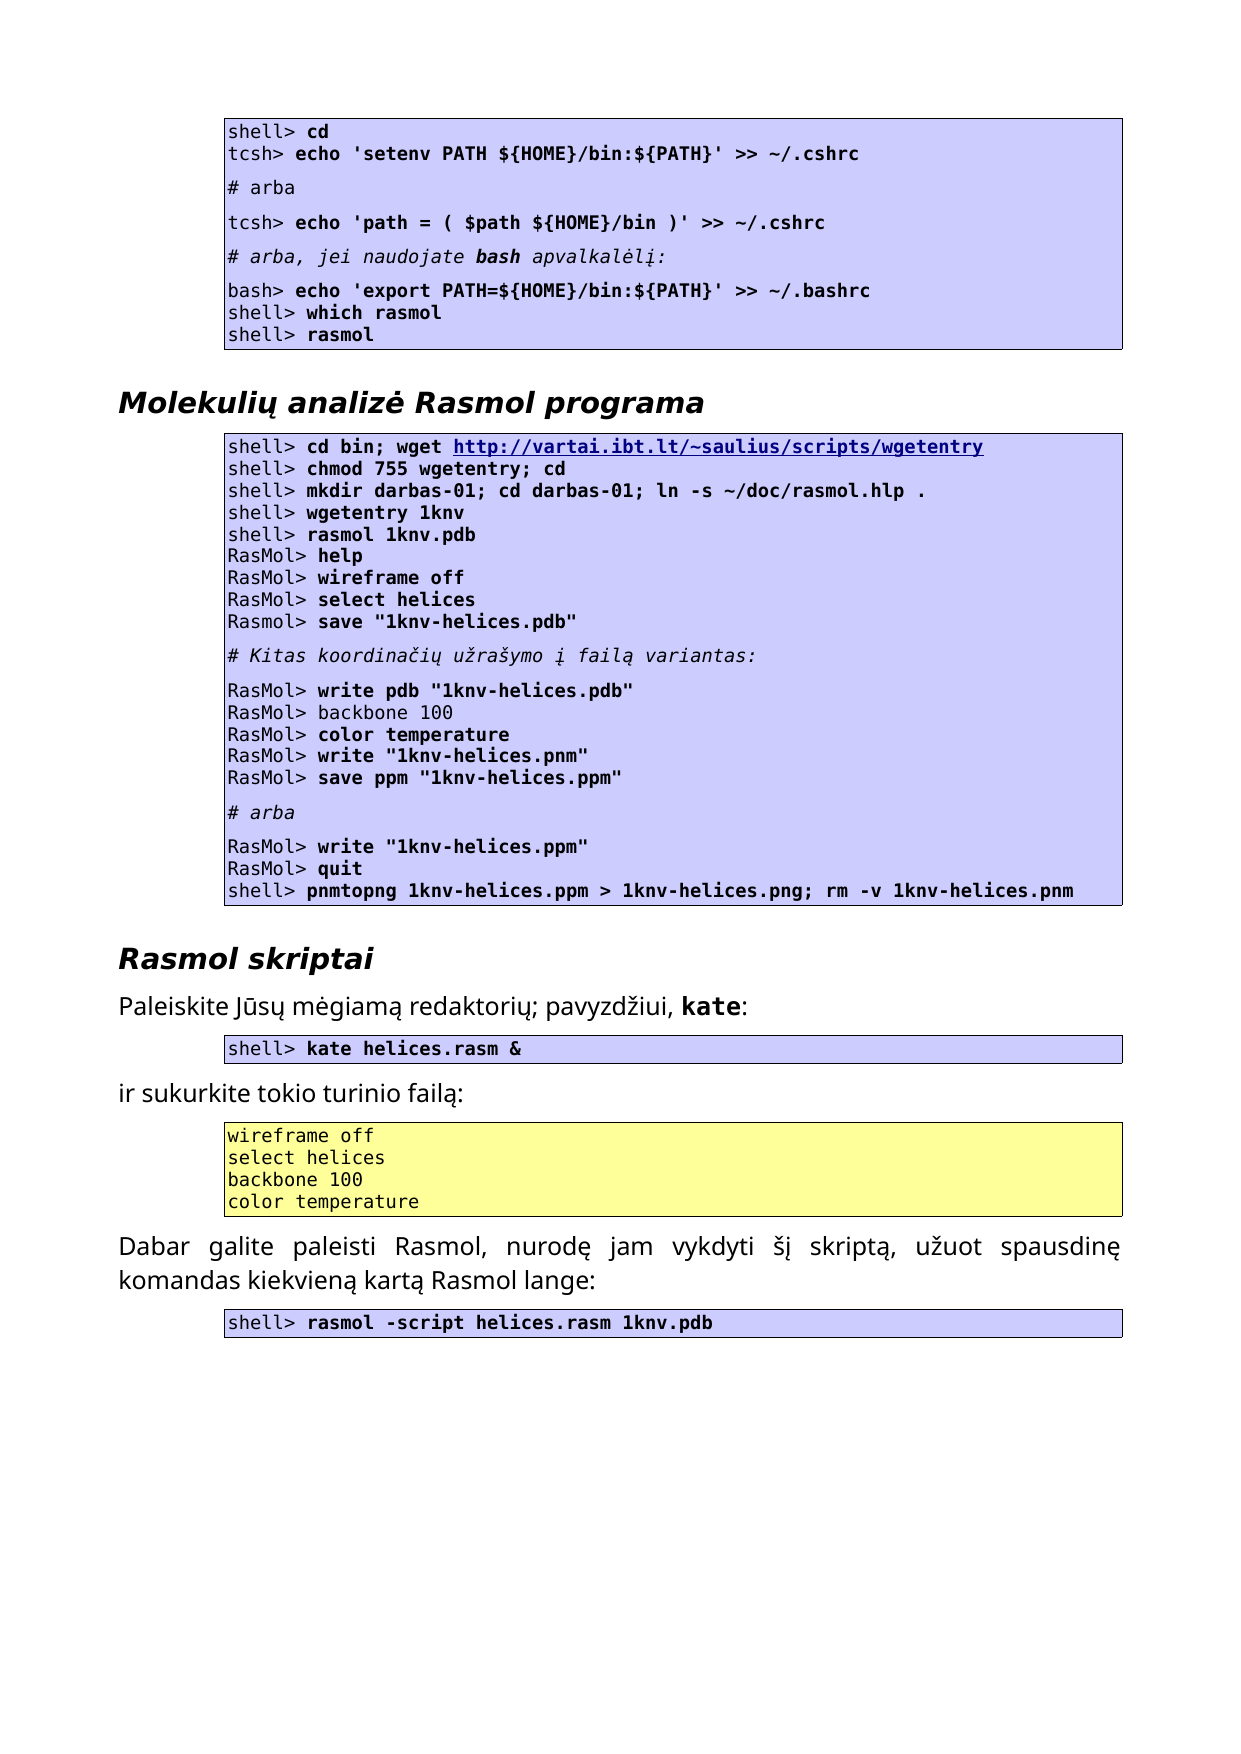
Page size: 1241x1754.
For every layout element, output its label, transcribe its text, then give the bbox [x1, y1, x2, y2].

text # arba, jei naudojate bash apvalkalėlį: [225, 243, 1122, 268]
text shell> kate helices.rasm & [225, 1036, 1122, 1063]
text shell> rasmol -script helices.rasm 1knv.pdb [225, 1310, 1122, 1337]
text # arba [225, 799, 1122, 824]
text # Kitas koordinačių užrašymo į failą variantas: [225, 642, 1122, 667]
text ir sukurkite tokio turinio failą: [118, 1076, 1122, 1110]
text bash> echo 'export PATH=${HOME}/bin:${PATH}' >> ~/.bashrc shell> which rasmol shell> rasmol [225, 277, 1122, 349]
text shell> cd bin; wget http://vartai.ibt.lt/~saulius/scripts/wgetentry shell> chmod 755 wgetentry; cd shell> mkdir darbas-01; cd darbas-01; ln -s ~/doc/rasmol.hlp . shell> wgetentry 1knv shell> rasmol 1knv.pdb RasMol> help RasMol> wireframe off RasMol> select helices Rasmol> save "1knv-helices.pdb" [225, 434, 1122, 633]
text Paleiskite Jūsų mėgiamą redaktorių; pavyzdžiui, kate: [118, 989, 1122, 1023]
text wireframe off select helices backbone 100 color temperature [225, 1123, 1122, 1216]
text tcsh> echo 'path = ( $path ${HOME}/bin )' >> ~/.cshrc [225, 209, 1122, 234]
text # arba [225, 174, 1122, 199]
subtitle Rasmol skriptai [118, 942, 1122, 976]
text RasMol> write pdb "1knv-helices.pdb" RasMol> backbone 100 RasMol> color temperature RasMol> write "1knv-helices.pnm" RasMol> save ppm "1knv-helices.ppm" [225, 677, 1122, 789]
text shell> cd tcsh> echo 'setenv PATH ${HOME}/bin:${PATH}' >> ~/.cshrc [225, 119, 1122, 165]
text Dabar galite paleisti Rasmol, nurodę jam vykdyti šį skriptą, užuot spausdinę komandas kiekvieną kartą Rasmol lange: [118, 1228, 1122, 1296]
subtitle Molekulių analizė Rasmol programa [118, 387, 1122, 421]
text RasMol> write "1knv-helices.ppm" RasMol> quit shell> pnmtopng 1knv-helices.ppm > 1knv-helices.png; rm -v 1knv-helices.pnm [225, 833, 1122, 905]
